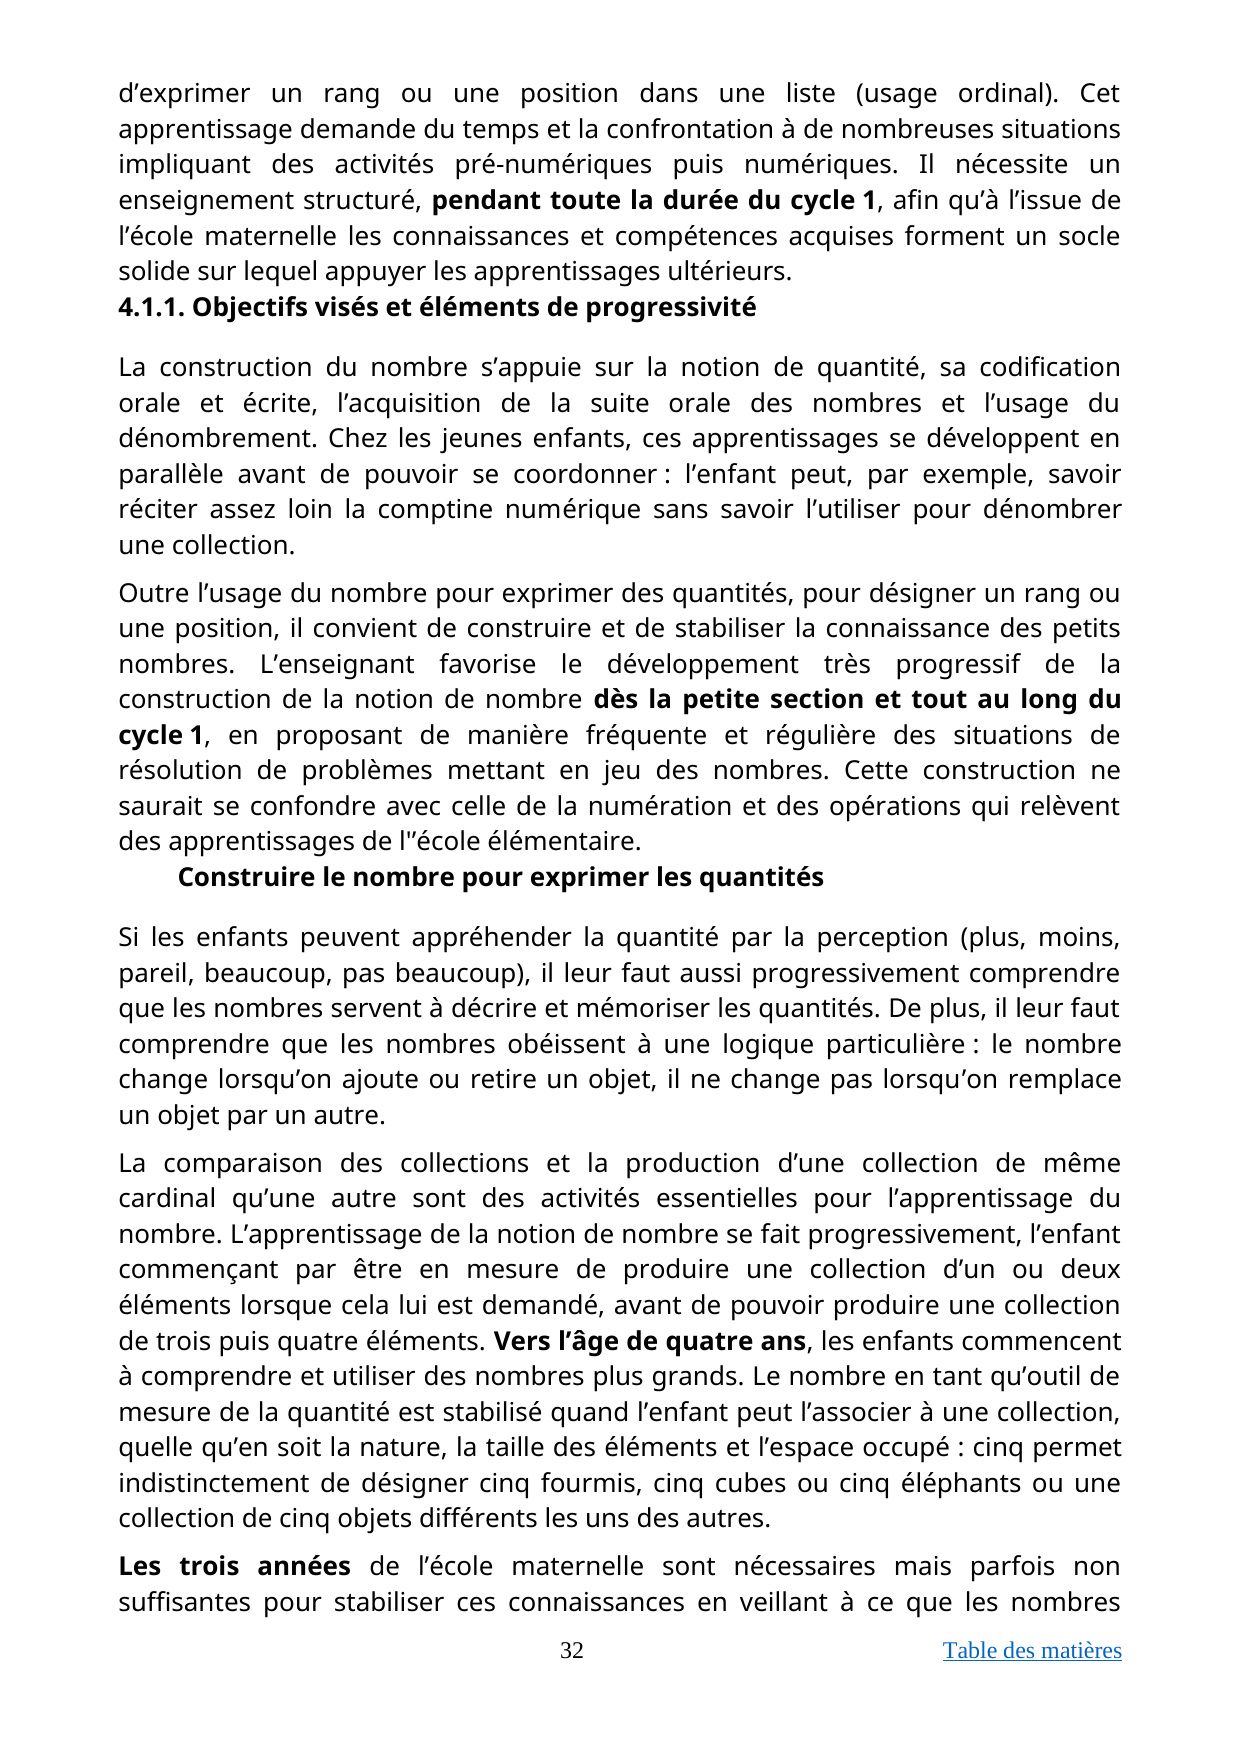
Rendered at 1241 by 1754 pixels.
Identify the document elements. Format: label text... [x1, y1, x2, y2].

text Outre l’usage du nombre pour exprimer des quantités, pour désigner un rang ou une position, il convient de construire et de stabiliser la connaissance des petits nombres. L’enseignant favorise le développement très progressif de la construction de la notion de nombre dès la petite section et tout au long du cycle 1, en proposant de manière fréquente et régulière des situations de résolution de problèmes mettant en jeu des nombres. Cette construction ne saurait se confondre avec celle de la numération et des opérations qui relèvent des apprentissages de l'’école élémentaire. [118, 574, 1122, 858]
text Construire le nombre pour exprimer les quantités [177, 858, 1122, 894]
text d’exprimer un rang ou une position dans une liste (usage ordinal). Cet apprentissage demande du temps et la confrontation à de nombreuses situations impliquant des activités pré-numériques puis numériques. Il nécessite un enseignement structuré, pendant toute la durée du cycle 1, afin qu’à l’issue de l’école maternelle les connaissances et compétences acquises forment un socle solide sur lequel appuyer les apprentissages ultérieurs. [118, 75, 1122, 288]
text 4.1.1. Objectifs visés et éléments de progressivité [118, 288, 1122, 324]
text Les trois années de l’école maternelle sont nécessaires mais parfois non suffisantes pour stabiliser ces connaissances en veillant à ce que les nombres [118, 1548, 1122, 1619]
text La comparaison des collections et la production d’une collection de même cardinal qu’une autre sont des activités essentielles pour l’apprentissage du nombre. L’apprentissage de la notion de nombre se fait progressivement, l’enfant commençant par être en mesure de produire une collection d’un ou deux éléments lorsque cela lui est demandé, avant de pouvoir produire une collection de trois puis quatre éléments. Vers l’âge de quatre ans, les enfants commencent à comprendre et utiliser des nombres plus grands. Le nombre en tant qu’outil de mesure de la quantité est stabilisé quand l’enfant peut l’associer à une collection, quelle qu’en soit la nature, la taille des éléments et l’espace occupé : cinq permet indistinctement de désigner cinq fourmis, cinq cubes ou cinq éléphants ou une collection de cinq objets différents les uns des autres. [118, 1144, 1122, 1535]
text Si les enfants peuvent appréhender la quantité par la perception (plus, moins, pareil, beaucoup, pas beaucoup), il leur faut aussi progressivement comprendre que les nombres servent à décrire et mémoriser les quantités. De plus, il leur faut comprendre que les nombres obéissent à une logique particulière : le nombre change lorsqu’on ajoute ou retire un objet, il ne change pas lorsqu’on remplace un objet par un autre. [118, 919, 1122, 1132]
text La construction du nombre s’appuie sur la notion de quantité, sa codification orale et écrite, l’acquisition de la suite orale des nombres et l’usage du dénombrement. Chez les jeunes enfants, ces apprentissages se développent en parallèle avant de pouvoir se coordonner : l’enfant peut, par exemple, savoir réciter assez loin la comptine numérique sans savoir l’utiliser pour dénombrer une collection. [118, 349, 1122, 562]
